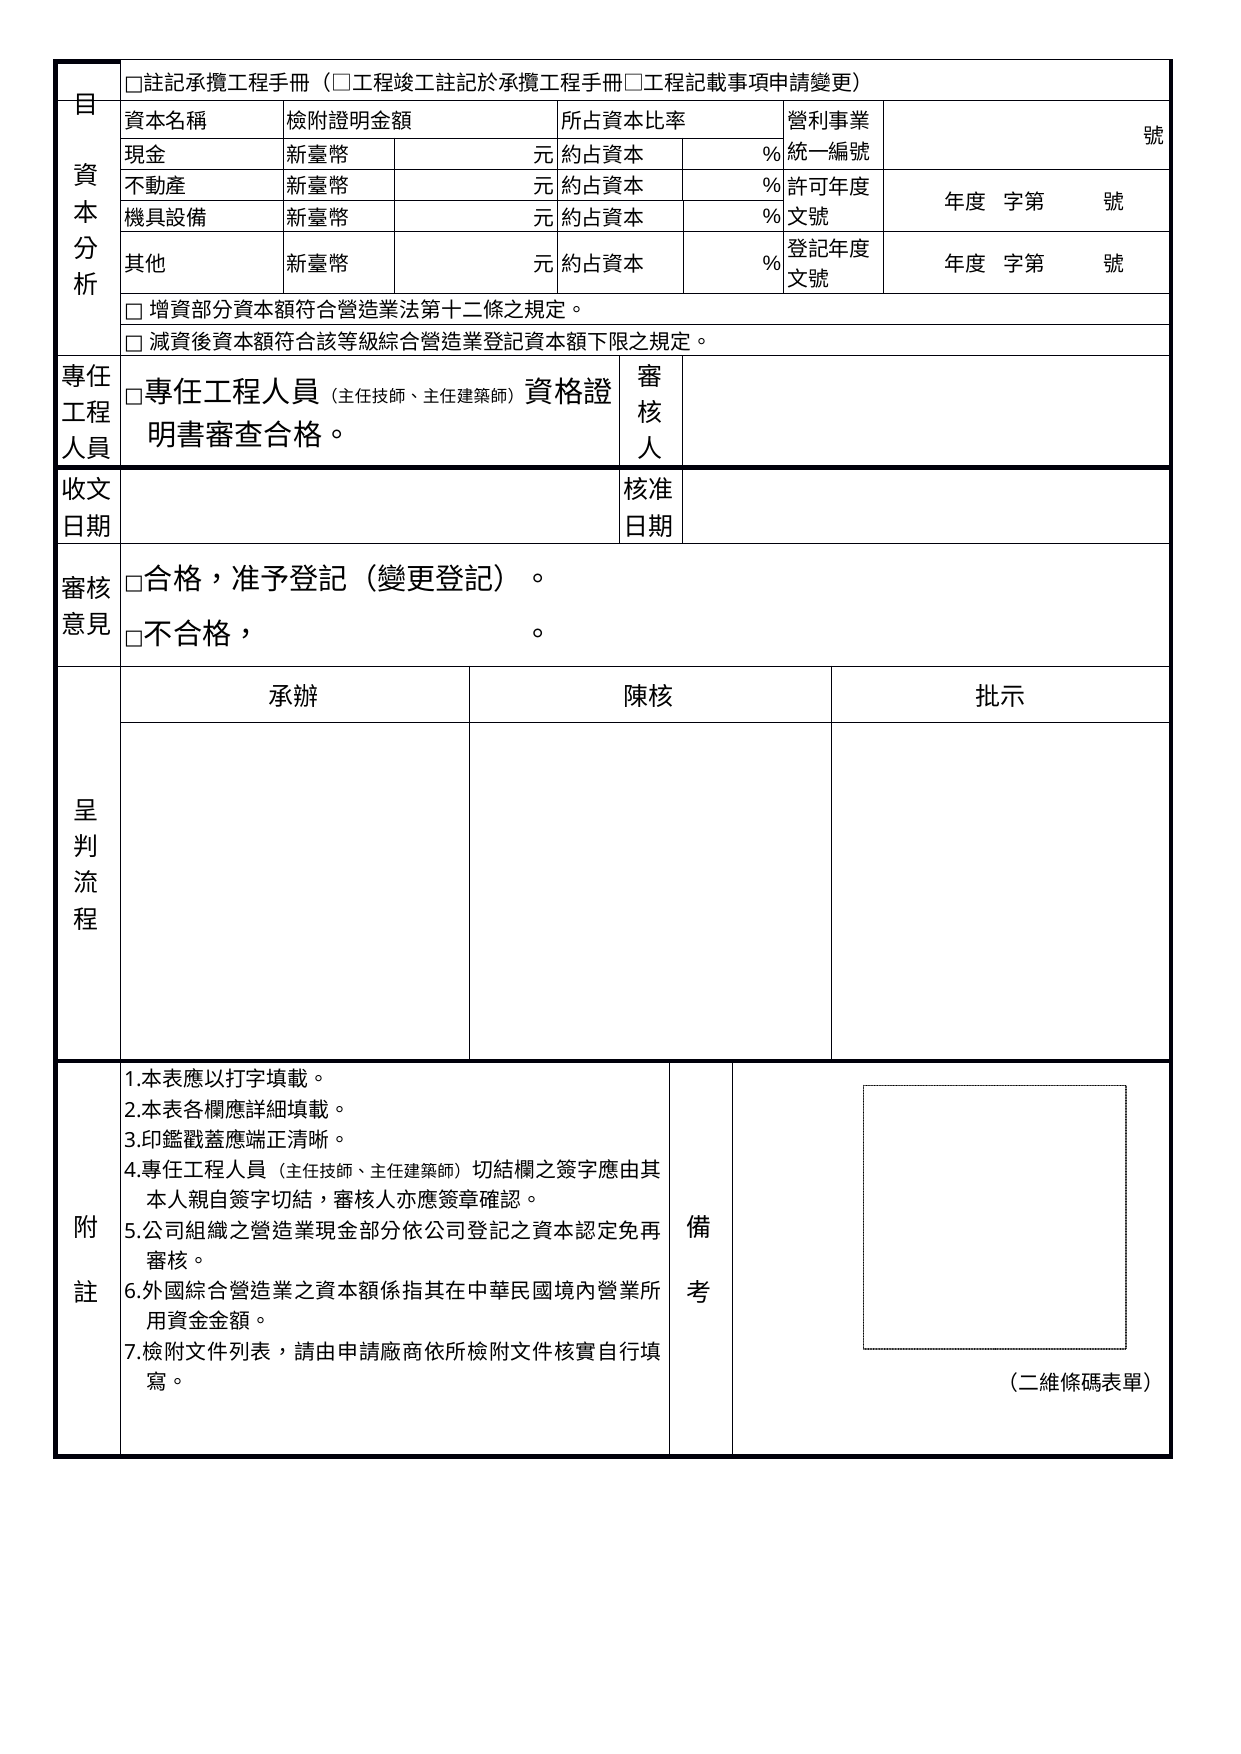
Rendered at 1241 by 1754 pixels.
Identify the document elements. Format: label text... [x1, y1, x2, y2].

table_cell □ 增資部分資本額符合營造業法第十二條之規定。 [121, 294, 1169, 324]
table_cell 呈 判 流 程 [58, 667, 120, 1059]
table_cell 資本名稱 [121, 101, 283, 137]
table_cell 陳核 [470, 667, 831, 722]
table_cell 元 [395, 232, 557, 293]
table_cell 新臺幣 [284, 139, 394, 169]
table_cell 其他 [121, 232, 283, 293]
table_cell 新臺幣 [284, 232, 394, 293]
table_cell 1.本表應以打字填載。 2.本表各欄應詳細填載。 3.印鑑戳蓋應端正清晰。 4.專任工程人員（主任技師、主任建築師）切結欄之簽字應由其本人親自簽字切結，審核人亦應簽章確認。 5.公司組織之營造業現金部分依公司登記之資本認定免再審核。 6.外國綜合營造業之資本額係指其在中華民國境內營業所用資金金額。 7.檢附文件列表，請由申請廠商依所檢附文件核實自行填寫。 [121, 1063, 669, 1454]
table_cell 承辦 [121, 667, 469, 722]
table_cell 不動產 [121, 170, 283, 200]
table_cell 元 [395, 139, 557, 169]
table_cell [121, 723, 469, 1059]
table_cell 資 本 分 析 [58, 101, 120, 355]
table_cell 年度 字第 號 [884, 232, 1169, 293]
table_cell 收文日期 [58, 470, 120, 542]
table_cell 機具設備 [121, 201, 283, 231]
table_cell 核准日期 [620, 470, 682, 542]
table_cell 檢附證明金額 [284, 101, 557, 137]
table_cell 審核意見 [58, 544, 120, 666]
table_cell 元 [395, 201, 557, 231]
table_cell 登記年度文號 [784, 232, 883, 293]
table_cell （二維條碼表單） [733, 1063, 1169, 1454]
table_cell 元 [395, 170, 557, 200]
table_cell 現金 [121, 139, 283, 169]
table_cell 備 考 [670, 1063, 732, 1454]
table_cell % [684, 201, 783, 231]
table_cell 專任工程人員 [58, 356, 120, 465]
table_cell □合格，准予登記（變更登記）。 □不合格， 。 [121, 544, 1169, 666]
table_cell 許可年度文號 [784, 170, 883, 231]
table_cell 約占資本 [558, 201, 683, 231]
table_cell [832, 723, 1169, 1059]
table_cell 年度 字第 號 [884, 170, 1169, 231]
table_cell [121, 470, 619, 542]
table_cell □ 減資後資本額符合該等級綜合營造業登記資本額下限之規定。 [121, 325, 1169, 355]
table_cell 附 註 [58, 1063, 120, 1454]
table_cell 所占資本比率 [558, 101, 783, 137]
table_cell 約占資本 [558, 170, 682, 200]
table_cell 批示 [832, 667, 1169, 722]
table_cell 營利事業統一編號 [784, 101, 883, 169]
table_cell [683, 470, 1169, 542]
table_cell [683, 356, 1169, 465]
table_cell [470, 723, 831, 1059]
table_cell 審 核 人 [620, 356, 682, 465]
table_cell □註記承攬工程手冊（□工程竣工註記於承攬工程手冊□工程記載事項申請變更） [121, 60, 1169, 100]
table_cell % [684, 232, 783, 293]
table_cell □專任工程人員（主任技師、主任建築師）資格證明書審查合格。 [121, 356, 619, 465]
table_cell 約占資本 [558, 232, 683, 293]
table_cell 號 [884, 101, 1169, 169]
table_cell % [683, 170, 783, 200]
table_cell % [683, 139, 783, 169]
table_cell 新臺幣 [284, 201, 394, 231]
table_cell 新臺幣 [284, 170, 394, 200]
table_cell 約占資本 [558, 139, 682, 169]
